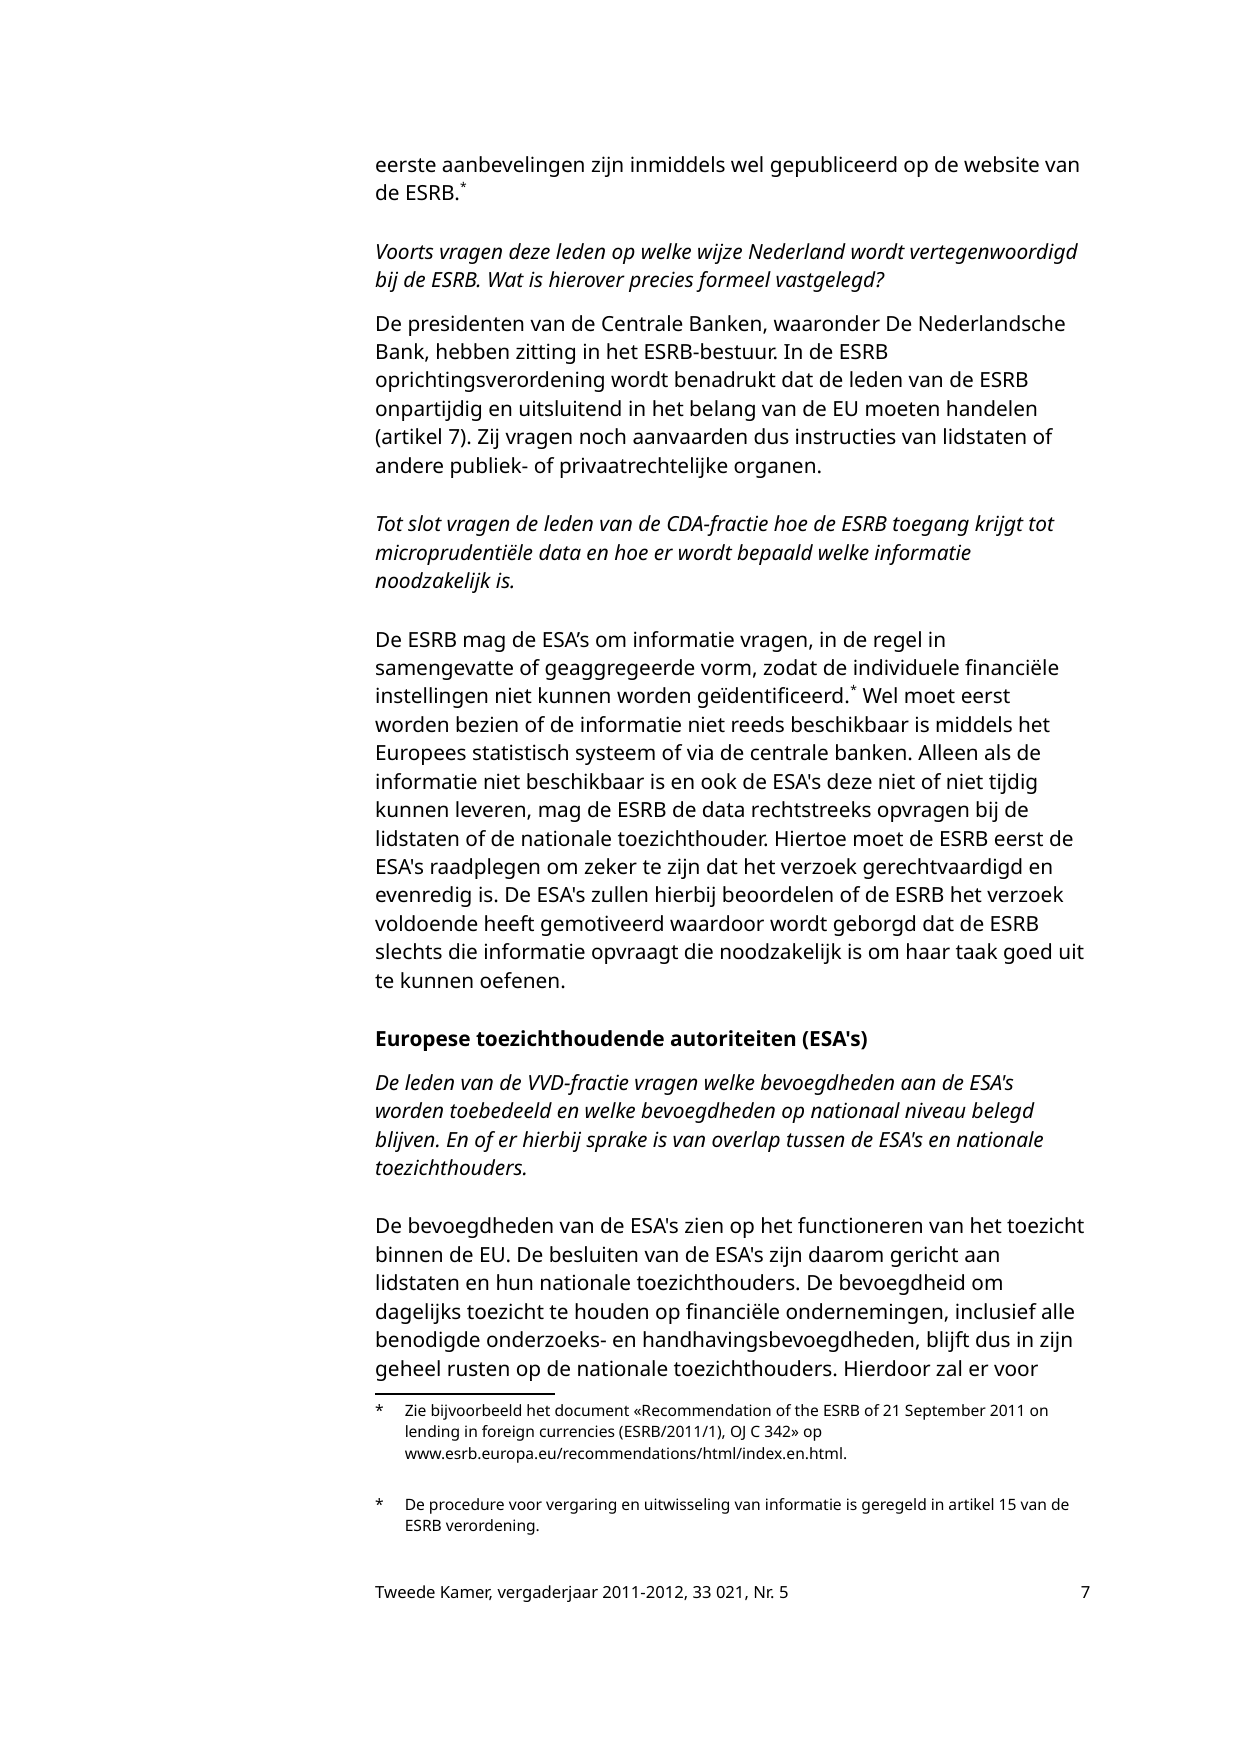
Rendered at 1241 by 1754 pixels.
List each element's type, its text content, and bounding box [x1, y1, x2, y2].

text De procedure voor vergaring en uitwisseling van informatie is geregeld in artikel 15 van de ESRB verordening. [375, 1479, 1090, 1536]
text De ESRB leunt bij het verkrijgen van informatie sterk op de Europese Centrale Bank die analytische, statistische, administratieve en logistieke ondersteuning aan de ESRB verleent. Ook zal de ESRB putten uit informatie verstrekt door Europese en nationale statistiekbureaus en zal de ESRB technisch advies van de nationale centrale banken en toezichthouders ontvangen. Naar verwachting zullen met name de ECB en statistiekbureaus analyses en statische gegevens publiceren. De ESRB richt zich op risico’s voor de financiële sector en zorgt dat deze risico’s middels hun aanbevelingen en waarschuwingen adequaat kunnen worden aangepakt. De ESRB beoordeelt samen met de Europese Raad of aanbevelingen en waarschuwingen openbaar worden gemaakt. Met name bij waarschuwingen ligt het in de lijn der verwachting dat er vanwege het risico van een zelfbevestigende voorspelling (self-fulfilling prophecy), niet snel tot openbaarmaking overgegaan zal worden. De eerste aanbevelingen zijn inmiddels wel gepubliceerd op de website van de ESRB. [375, 150, 1090, 605]
text De presidenten van de Centrale Banken, waaronder De Nederlandsche Bank, hebben zitting in het ESRB-bestuur. In de ESRB oprichtingsverordening wordt benadrukt dat de leden van de ESRB onpartijdig en uitsluitend in het belang van de EU moeten handelen (artikel 7). Zij vragen noch aanvaarden dus instructies van lidstaten of andere publiek- of privaatrechtelijke organen. [375, 707, 1090, 877]
text Voorts vragen deze leden op welke wijze Nederland wordt vertegenwoordigd bij de ESRB. Wat is hierover precies formeel vastgelegd? [375, 635, 1090, 692]
text Tot slot vragen de leden van de CDA-fractie hoe de ESRB toegang krijgt tot microprudentiële data en hoe er wordt bepaald welke informatie noodzakelijk is. [375, 907, 1090, 993]
text Zie bijvoorbeeld het document «Recommendation of the ESRB of 21 September 2011 on lending in foreign currencies (ESRB/2011/1), OJ C 342» op www.esrb.europa.eu/recommendations/html/index.en.html. [375, 1364, 1090, 1449]
text De ESRB mag de ESA’s om informatie vragen, in de regel in samengevatte of geaggregeerde vorm, zodat de individuele financiële instellingen niet kunnen worden geïdentificeerd. Wel moet eerst worden bezien of de informatie niet reeds beschikbaar is middels het Europees statistisch systeem of via de centrale banken. Alleen als de informatie niet beschikbaar is en ook de ESA's deze niet of niet tijdig kunnen leveren, mag de ESRB de data rechtstreeks opvragen bij de lidstaten of de nationale toezichthouder. Hiertoe moet de ESRB eerst de ESA's raadplegen om zeker te zijn dat het verzoek gerechtvaardigd en evenredig is. De ESA's zullen hierbij beoordelen of de ESRB het verzoek voldoende heeft gemotiveerd waardoor wordt geborgd dat de ESRB slechts die informatie opvraagt die noodzakelijk is om haar taak goed uit te kunnen oefenen. [375, 1023, 1090, 1336]
